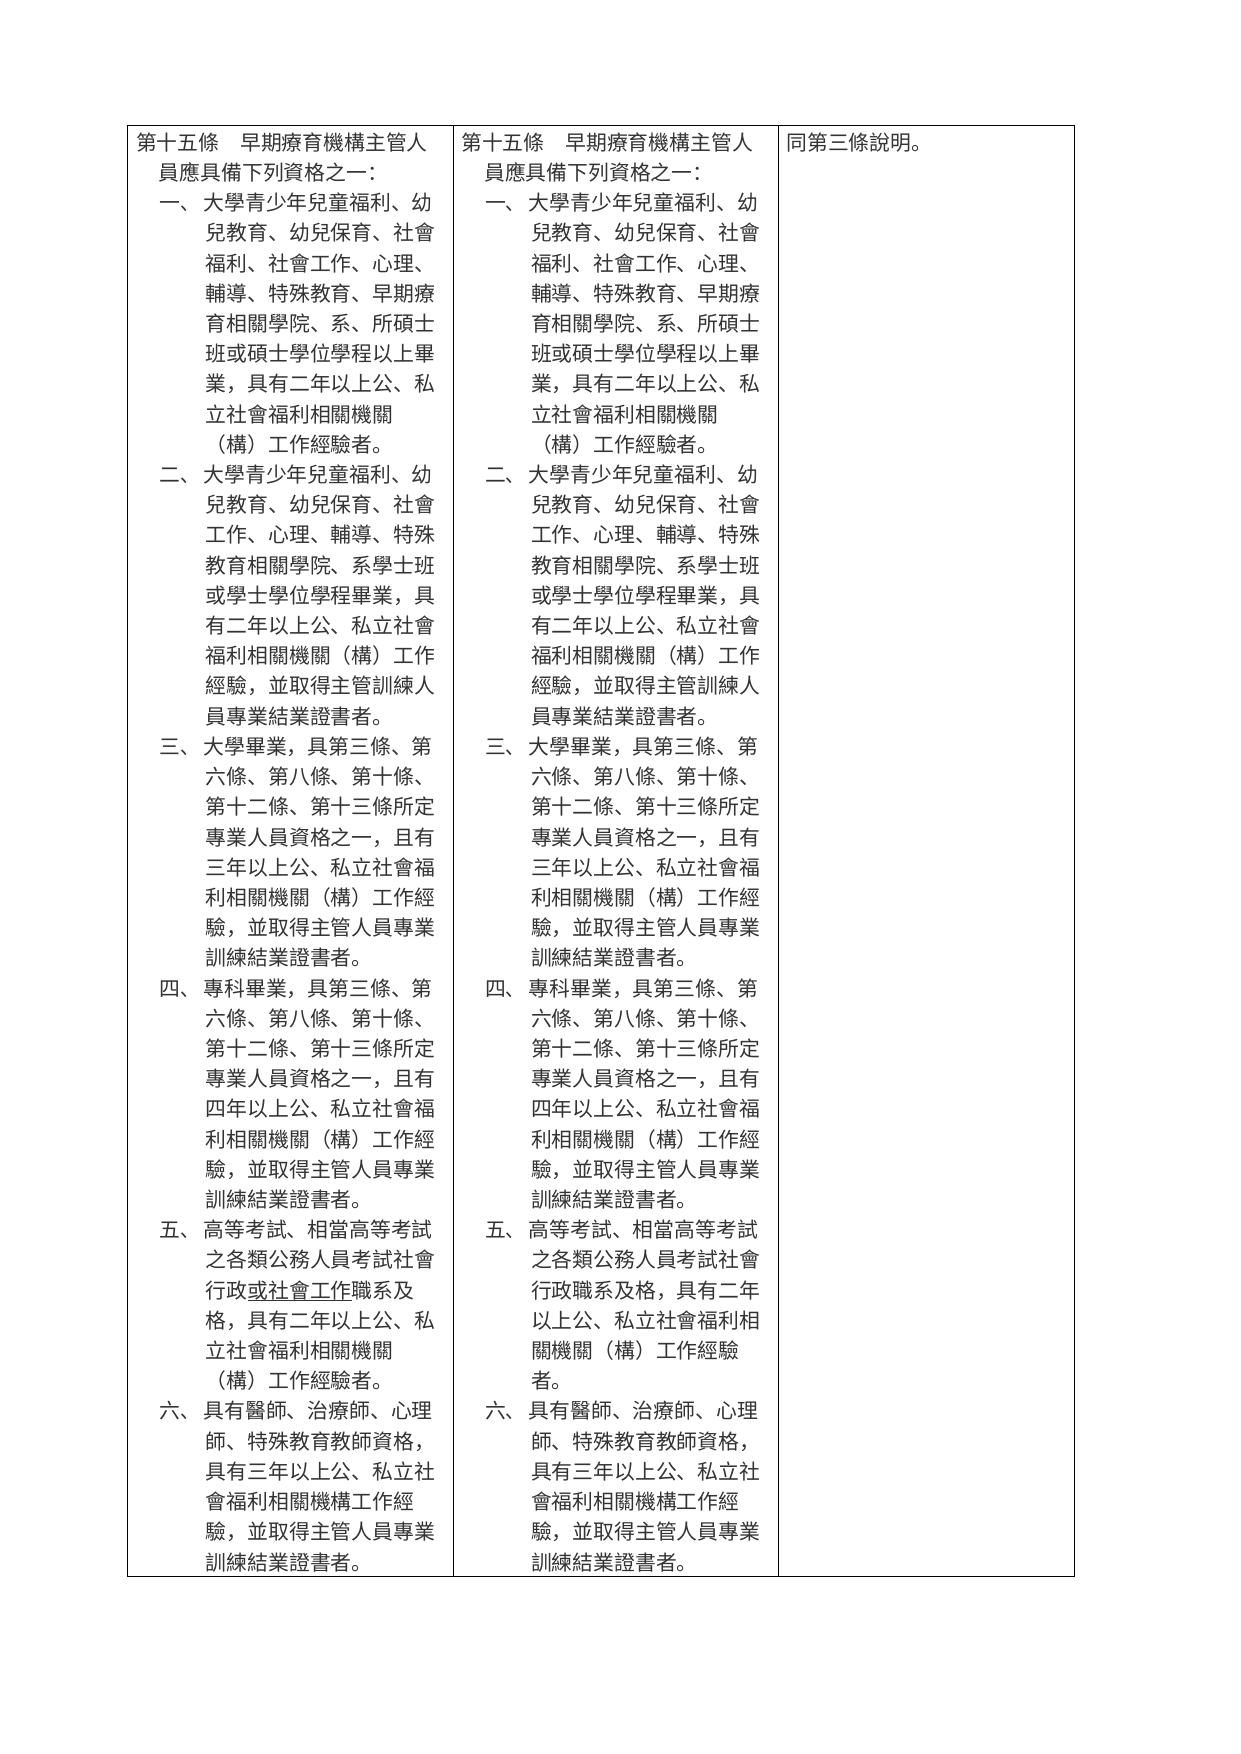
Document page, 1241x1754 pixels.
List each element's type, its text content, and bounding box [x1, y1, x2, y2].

table_cell 同第三條說明。 [779, 126, 1074, 1576]
table_cell 第十五條 早期療育機構主管人員應具備下列資格之一： 一、 大學青少年兒童福利、幼兒教育、幼兒保育、社會福利、社會工作、心理、輔導、特殊教育、早期療育相關學院、系、所碩士班或碩士學位學程以上畢業，具有二年以上公、私立社會福利相關機關（構）工作經驗者。 二、 大學青少年兒童福利、幼兒教育、幼兒保育、社會工作、心理、輔導、特殊教育相關學院、系學士班或學士學位學程畢業，具有二年以上公、私立社會福利相關機關（構）工作經驗，並取得主管訓練人員專業結業證書者。 三、 大學畢業，具第三條、第六條、第八條、第十條、第十二條、第十三條所定專業人員資格之一，且有三年以上公、私立社會福利相關機關（構）工作經驗，並取得主管人員專業訓練結業證書者。 四、 專科畢業，具第三條、第六條、第八條、第十條、第十二條、第十三條所定專業人員資格之一，且有四年以上公、私立社會福利相關機關（構）工作經驗，並取得主管人員專業訓練結業證書者。 五、 高等考試、相當高等考試之各類公務人員考試社會行政職系及格，具有二年以上公、私立社會福利相關機關（構）工作經驗者。 六、 具有醫師、治療師、心理師、特殊教育教師資格，具有三年以上公、私立社會福利相關機構工作經驗，並取得主管人員專業訓練結業證書者。 [454, 126, 778, 1576]
table_cell 第十五條 早期療育機構主管人員應具備下列資格之一： 一、 大學青少年兒童福利、幼兒教育、幼兒保育、社會福利、社會工作、心理、輔導、特殊教育、早期療育相關學院、系、所碩士班或碩士學位學程以上畢業，具有二年以上公、私立社會福利相關機關（構）工作經驗者。 二、 大學青少年兒童福利、幼兒教育、幼兒保育、社會工作、心理、輔導、特殊教育相關學院、系學士班或學士學位學程畢業，具有二年以上公、私立社會福利相關機關（構）工作經驗，並取得主管訓練人員專業結業證書者。 三、 大學畢業，具第三條、第六條、第八條、第十條、第十二條、第十三條所定專業人員資格之一，且有三年以上公、私立社會福利相關機關（構）工作經驗，並取得主管人員專業訓練結業證書者。 四、 專科畢業，具第三條、第六條、第八條、第十條、第十二條、第十三條所定專業人員資格之一，且有四年以上公、私立社會福利相關機關（構）工作經驗，並取得主管人員專業訓練結業證書者。 五、 高等考試、相當高等考試之各類公務人員考試社會行政或社會工作職系及格，具有二年以上公、私立社會福利相關機關（構）工作經驗者。 六、 具有醫師、治療師、心理師、特殊教育教師資格，具有三年以上公、私立社會福利相關機構工作經驗，並取得主管人員專業訓練結業證書者。 [128, 126, 453, 1576]
